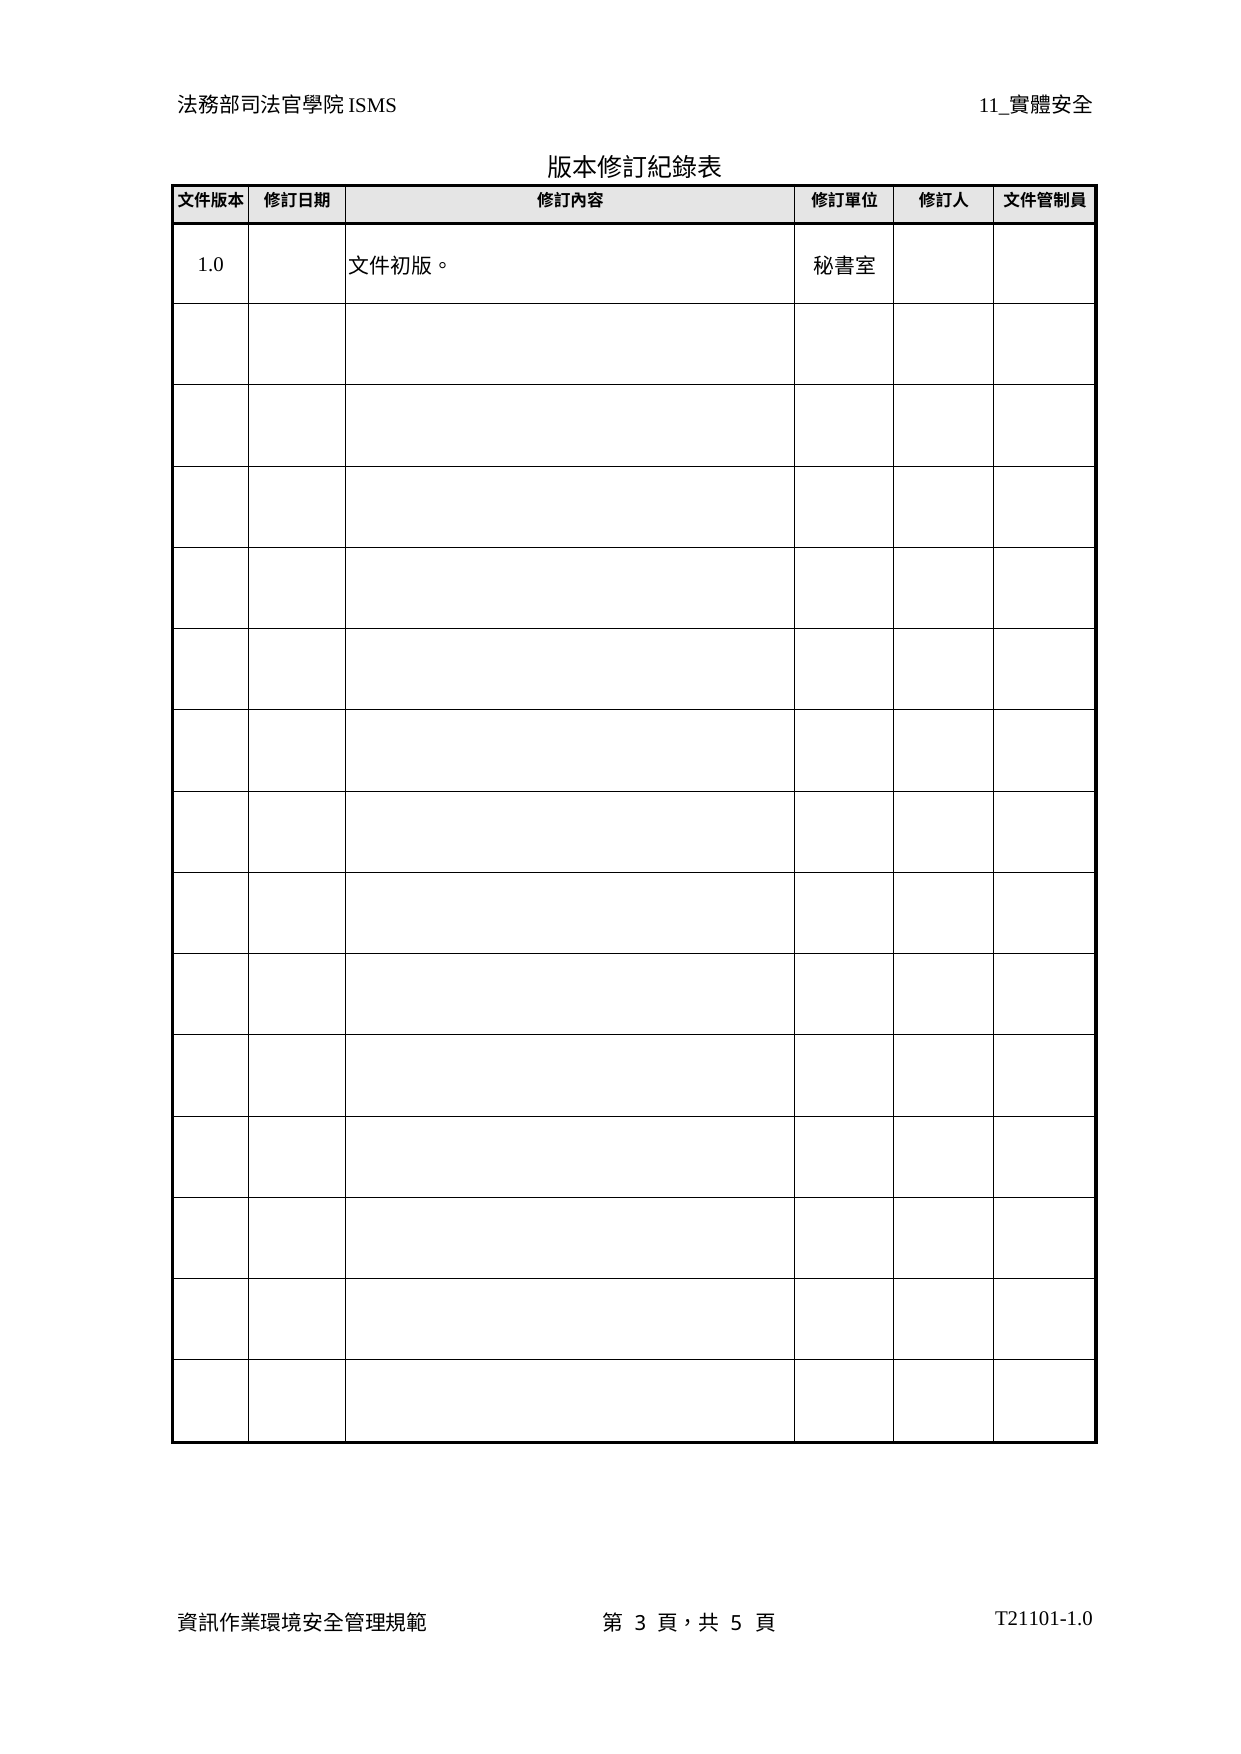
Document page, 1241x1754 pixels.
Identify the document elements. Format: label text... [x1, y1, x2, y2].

table_cell [174, 1198, 248, 1278]
table_cell [249, 792, 345, 872]
table_header 修訂人 [894, 187, 993, 222]
table_cell [795, 1279, 893, 1359]
table_cell [894, 873, 993, 953]
table_header 修訂日期 [249, 187, 345, 222]
table_cell [174, 1035, 248, 1116]
table_cell [249, 873, 345, 953]
table_cell [346, 1117, 794, 1197]
table_cell [795, 873, 893, 953]
table_cell 文件初版。 [346, 225, 794, 303]
table_cell [994, 629, 1094, 709]
table_cell [795, 1360, 893, 1441]
table_cell [894, 225, 993, 303]
table_cell [894, 710, 993, 791]
table_cell [994, 954, 1094, 1034]
table_cell [249, 467, 345, 547]
table_cell [994, 548, 1094, 628]
table_cell [894, 1117, 993, 1197]
table_cell [174, 954, 248, 1034]
table_cell [174, 1360, 248, 1441]
table_cell [249, 629, 345, 709]
table_cell [174, 548, 248, 628]
table_cell [795, 304, 893, 384]
table_cell [174, 1117, 248, 1197]
table_cell [346, 1198, 794, 1278]
table_cell [346, 467, 794, 547]
table_cell [994, 1117, 1094, 1197]
table_cell [994, 1279, 1094, 1359]
table_cell [894, 1279, 993, 1359]
table_cell [346, 1035, 794, 1116]
table_cell [795, 1117, 893, 1197]
table_cell [994, 225, 1094, 303]
table_cell [894, 629, 993, 709]
table_header 文件管制員 [994, 187, 1094, 222]
table_cell [174, 385, 248, 466]
table_cell [249, 1360, 345, 1441]
table_cell [894, 385, 993, 466]
table_cell [894, 954, 993, 1034]
table_header 文件版本 [174, 187, 248, 222]
table_cell [346, 710, 794, 791]
table_cell [795, 629, 893, 709]
table_cell [249, 1035, 345, 1116]
table_cell [346, 1279, 794, 1359]
table_cell [346, 548, 794, 628]
table_header 修訂單位 [795, 187, 893, 222]
table_cell [894, 1035, 993, 1116]
table_cell [994, 467, 1094, 547]
table_cell [249, 225, 345, 303]
table_cell [249, 304, 345, 384]
table_cell [249, 1198, 345, 1278]
table_cell [994, 1360, 1094, 1441]
table_cell [994, 385, 1094, 466]
table_cell [994, 304, 1094, 384]
table_cell [346, 629, 794, 709]
table_cell 秘書室 [795, 225, 893, 303]
table_cell [346, 1360, 794, 1441]
text 版本修訂紀錄表 [177, 148, 1092, 184]
table_cell 1.0 [174, 225, 248, 303]
table_cell [346, 954, 794, 1034]
table_cell [346, 304, 794, 384]
table_cell [174, 710, 248, 791]
table_cell [795, 1198, 893, 1278]
table_cell [894, 304, 993, 384]
table_cell [346, 792, 794, 872]
table_cell [795, 954, 893, 1034]
table_cell [174, 467, 248, 547]
table_cell [894, 548, 993, 628]
table_cell [795, 1035, 893, 1116]
table_cell [795, 385, 893, 466]
table_cell [894, 1360, 993, 1441]
table_cell [174, 629, 248, 709]
table_cell [249, 385, 345, 466]
table_cell [174, 792, 248, 872]
table_cell [894, 792, 993, 872]
table_cell [249, 548, 345, 628]
table_cell [249, 1117, 345, 1197]
table_cell [994, 1198, 1094, 1278]
table_cell [894, 467, 993, 547]
table_cell [249, 710, 345, 791]
table_cell [174, 873, 248, 953]
table_cell [174, 304, 248, 384]
table_cell [795, 548, 893, 628]
table_cell [795, 467, 893, 547]
table_cell [994, 873, 1094, 953]
table_cell [249, 954, 345, 1034]
table_cell [795, 710, 893, 791]
table_cell [994, 710, 1094, 791]
table_cell [346, 873, 794, 953]
table_cell [795, 792, 893, 872]
table_cell [249, 1279, 345, 1359]
table_cell [994, 1035, 1094, 1116]
table_cell [994, 792, 1094, 872]
table_cell [174, 1279, 248, 1359]
table_cell [894, 1198, 993, 1278]
table_header 修訂內容 [346, 187, 794, 222]
table_cell [346, 385, 794, 466]
